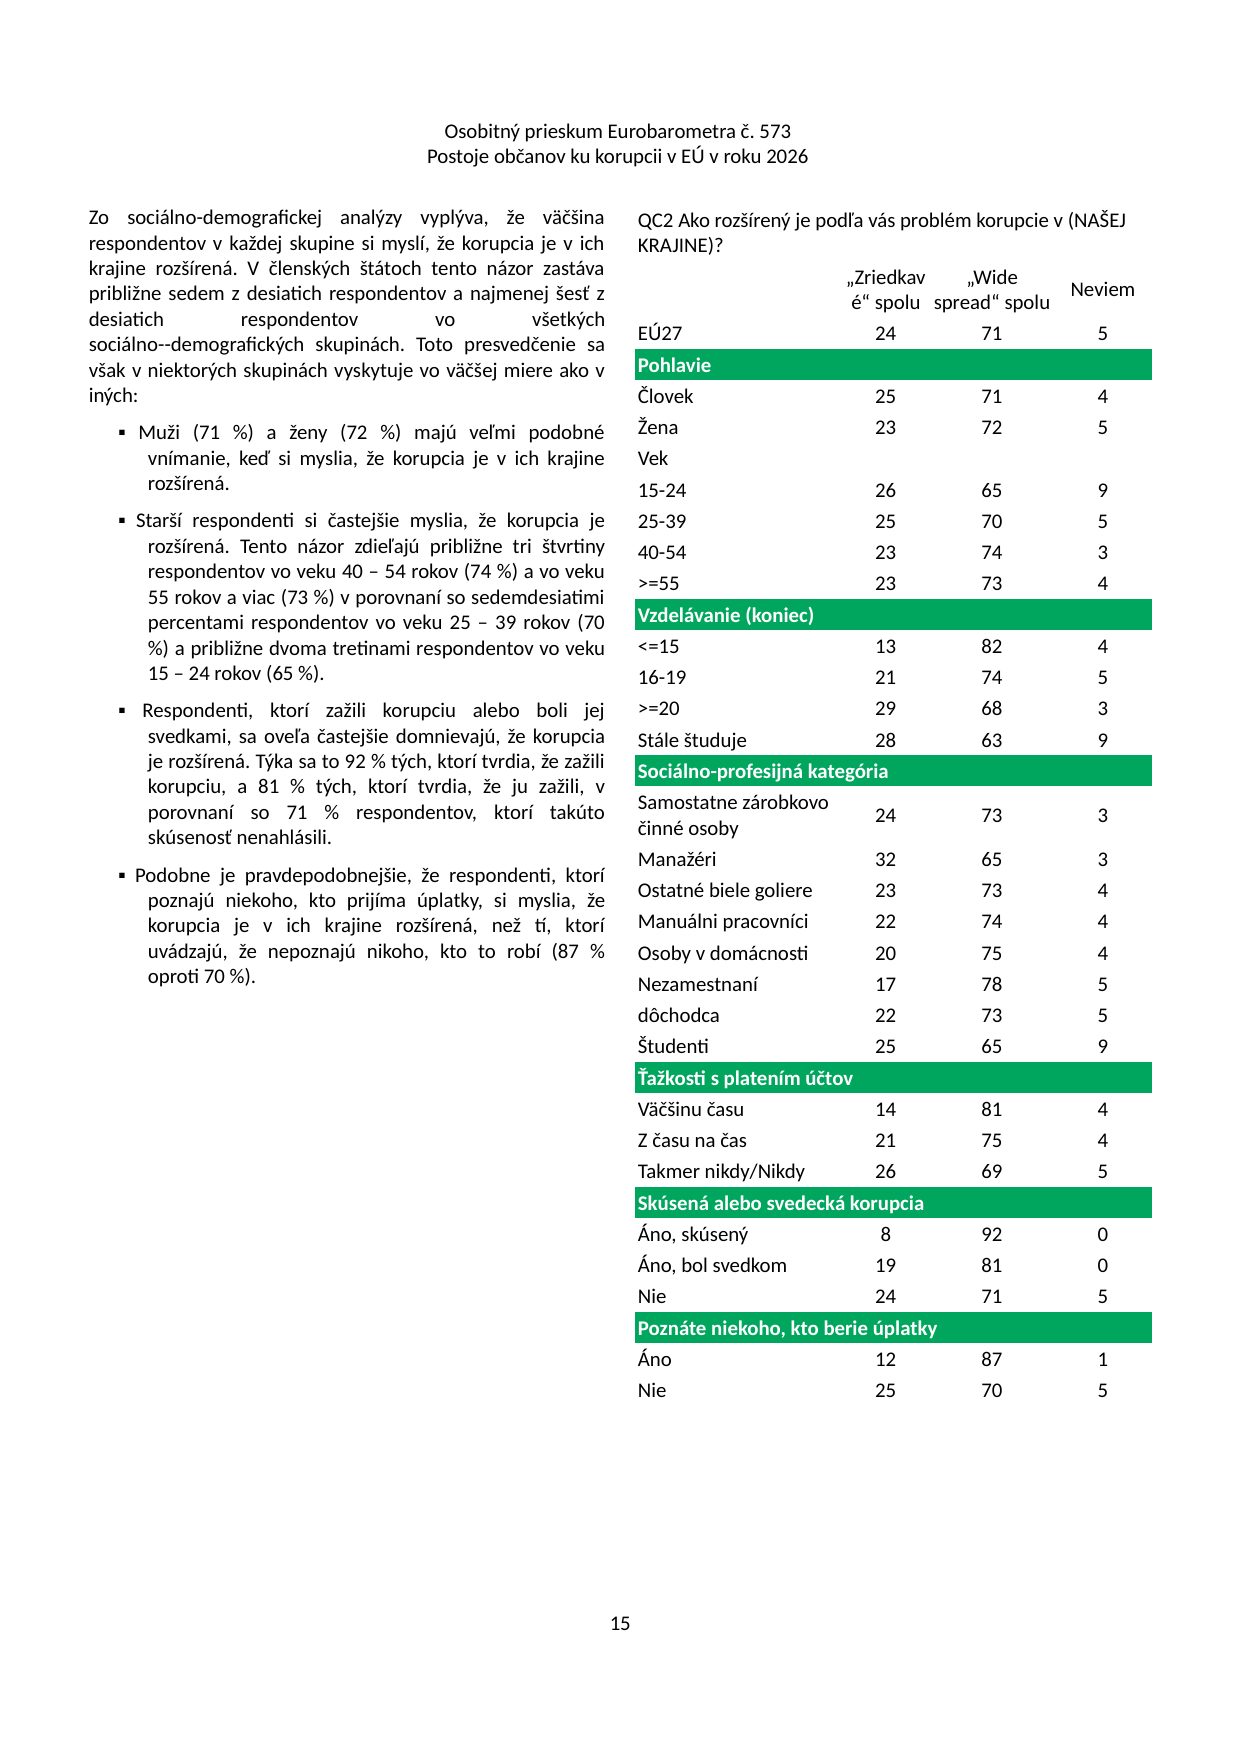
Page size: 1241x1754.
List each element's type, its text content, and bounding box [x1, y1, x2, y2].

table_cell Nie [635, 1374, 841, 1406]
table_cell Vek [635, 443, 1152, 474]
table_cell 40-54 [635, 536, 841, 568]
table_cell 78 [930, 968, 1053, 999]
table_cell 5 [1054, 505, 1152, 536]
table_cell 82 [930, 630, 1053, 661]
table_cell 24 [841, 1281, 930, 1312]
table_cell 81 [930, 1249, 1053, 1281]
table_cell 5 [1054, 1281, 1152, 1312]
table_cell 22 [841, 999, 930, 1031]
table_cell 4 [1054, 937, 1152, 968]
table_cell 63 [930, 724, 1053, 755]
table_cell 4 [1054, 630, 1152, 661]
table_cell 70 [930, 505, 1053, 536]
table_cell Väčšinu času [635, 1093, 841, 1124]
table_cell Manažéri [635, 843, 841, 874]
table_cell 23 [841, 568, 930, 599]
table_cell dôchodca [635, 999, 841, 1031]
table_cell Áno, skúsený [635, 1218, 841, 1249]
table_cell 68 [930, 693, 1053, 724]
table_cell 22 [841, 906, 930, 937]
table_cell 21 [841, 1124, 930, 1156]
table_cell >=20 [635, 693, 841, 724]
table_cell 12 [841, 1343, 930, 1374]
table_cell 4 [1054, 568, 1152, 599]
table_cell 3 [1054, 536, 1152, 568]
table_cell 74 [930, 536, 1053, 568]
table_cell 15-24 [635, 474, 841, 505]
table_cell 5 [1054, 411, 1152, 443]
table_cell 70 [930, 1374, 1053, 1406]
table_cell Osoby v domácnosti [635, 937, 841, 968]
table_cell 4 [1054, 1093, 1152, 1124]
table_cell 1 [1054, 1343, 1152, 1374]
table_cell <=15 [635, 630, 841, 661]
table_cell 19 [841, 1249, 930, 1281]
table_cell 13 [841, 630, 930, 661]
table_cell 32 [841, 843, 930, 874]
table_cell Áno [635, 1343, 841, 1374]
table_cell >=55 [635, 568, 841, 599]
table_cell 5 [1054, 661, 1152, 693]
table_cell 21 [841, 661, 930, 693]
table_cell 75 [930, 1124, 1053, 1156]
table_cell 5 [1054, 318, 1152, 349]
table_cell 5 [1054, 1374, 1152, 1406]
table_cell 24 [841, 318, 930, 349]
table_cell 73 [930, 786, 1053, 843]
table_header QC2 Ako rozšírený je podľa vás problém korupcie v (NAŠEJ KRAJINE)? [635, 204, 1152, 261]
table_cell Poznáte niekoho, kto berie úplatky [635, 1312, 1152, 1343]
table_cell Ťažkosti s platením účtov [635, 1062, 1152, 1093]
table_cell 71 [930, 380, 1053, 411]
table_cell 23 [841, 536, 930, 568]
text ▪ Podobne je pravdepodobnejšie, že respondenti, ktorí poznajú niekoho, kto prijíma úplatky, si myslia, že korupcia je v ich krajine rozšírená, než tí, ktorí uvádzajú, že nepoznajú nikoho, kto to robí (87 % oproti 70 %). [118, 862, 605, 989]
table_cell 26 [841, 1156, 930, 1187]
table_cell Z času na čas [635, 1124, 841, 1156]
table_cell 87 [930, 1343, 1053, 1374]
table_cell 75 [930, 937, 1053, 968]
table_cell 65 [930, 843, 1053, 874]
table_cell 72 [930, 411, 1053, 443]
table_cell Študenti [635, 1031, 841, 1062]
table_cell 8 [841, 1218, 930, 1249]
table_cell 9 [1054, 474, 1152, 505]
table_cell 69 [930, 1156, 1053, 1187]
table_cell 65 [930, 1031, 1053, 1062]
table_cell 4 [1054, 380, 1152, 411]
table_cell 9 [1054, 724, 1152, 755]
table_cell 25 [841, 1374, 930, 1406]
table_cell 9 [1054, 1031, 1152, 1062]
table_cell 71 [930, 1281, 1053, 1312]
table_cell 23 [841, 411, 930, 443]
table_cell 3 [1054, 843, 1152, 874]
table_cell 16-19 [635, 661, 841, 693]
table_cell „Zriedkavé“ spolu [841, 261, 930, 318]
table_cell 5 [1054, 968, 1152, 999]
table_cell 65 [930, 474, 1053, 505]
table_cell [635, 261, 841, 318]
table_cell 25 [841, 505, 930, 536]
table_cell Žena [635, 411, 841, 443]
table_cell 71 [930, 318, 1053, 349]
table_cell 3 [1054, 786, 1152, 843]
table_cell 73 [930, 999, 1053, 1031]
table_cell 81 [930, 1093, 1053, 1124]
table_cell Nie [635, 1281, 841, 1312]
table_cell 25 [841, 1031, 930, 1062]
table_cell EÚ27 [635, 318, 841, 349]
table_cell 0 [1054, 1218, 1152, 1249]
table_cell Nezamestnaní [635, 968, 841, 999]
text ▪ Starší respondenti si častejšie myslia, že korupcia je rozšírená. Tento názor zdieľajú približne tri štvrtiny respondentov vo veku 40 – 54 rokov (74 %) a vo veku 55 rokov a viac (73 %) v porovnaní so sedemdesiatimi percentami respondentov vo veku 25 – 39 rokov (70 %) a približne dvoma tretinami respondentov vo veku 15 – 24 rokov (65 %). [118, 508, 605, 686]
table_cell 4 [1054, 1124, 1152, 1156]
table_cell Človek [635, 380, 841, 411]
text ▪ Respondenti, ktorí zažili korupciu alebo boli jej svedkami, sa oveľa častejšie domnievajú, že korupcia je rozšírená. Týka sa to 92 % tých, ktorí tvrdia, že zažili korupciu, a 81 % tých, ktorí tvrdia, že ju zažili, v porovnaní so 71 % respondentov, ktorí takúto skúsenosť nenahlásili. [118, 697, 605, 850]
table_cell 3 [1054, 693, 1152, 724]
table_cell 24 [841, 786, 930, 843]
table_cell Vzdelávanie (koniec) [635, 599, 1152, 630]
table_cell 23 [841, 874, 930, 906]
table_cell 74 [930, 906, 1053, 937]
table_cell Samostatne zárobkovo činné osoby [635, 786, 841, 843]
table_cell 92 [930, 1218, 1053, 1249]
table_cell 4 [1054, 906, 1152, 937]
table_cell Manuálni pracovníci [635, 906, 841, 937]
table_cell Neviem [1054, 261, 1152, 318]
text Zo sociálno-demografickej analýzy vyplýva, že väčšina respondentov v každej skupine si myslí, že korupcia je v ich krajine rozšírená. V členských štátoch tento názor zastáva približne sedem z desiatich respondentov a najmenej šesť z desiatich respondentov vo všetkých sociálno-‑demografických skupinách. Toto presvedčenie sa však v niektorých skupinách vyskytuje vo väčšej miere ako v iných: [88, 204, 605, 408]
table_cell 73 [930, 874, 1053, 906]
table_cell „Wide spread“ spolu [930, 261, 1053, 318]
table_cell 14 [841, 1093, 930, 1124]
table_cell 0 [1054, 1249, 1152, 1281]
table_cell 4 [1054, 874, 1152, 906]
table_cell 29 [841, 693, 930, 724]
table_cell Skúsená alebo svedecká korupcia [635, 1187, 1152, 1218]
table_cell 20 [841, 937, 930, 968]
table_cell 26 [841, 474, 930, 505]
table_cell Sociálno-profesijná kategória [635, 755, 1152, 786]
table_cell 5 [1054, 1156, 1152, 1187]
table_cell Stále študuje [635, 724, 841, 755]
table_cell Áno, bol svedkom [635, 1249, 841, 1281]
table_cell 5 [1054, 999, 1152, 1031]
table_cell Ostatné biele goliere [635, 874, 841, 906]
table_cell Pohlavie [635, 349, 1152, 380]
table_cell 28 [841, 724, 930, 755]
table_cell 25 [841, 380, 930, 411]
table_cell 17 [841, 968, 930, 999]
table_cell 74 [930, 661, 1053, 693]
text ▪ Muži (71 %) a ženy (72 %) majú veľmi podobné vnímanie, keď si myslia, že korupcia je v ich krajine rozšírená. [118, 419, 605, 496]
table_cell 73 [930, 568, 1053, 599]
table_cell 25-39 [635, 505, 841, 536]
table_cell Takmer nikdy/Nikdy [635, 1156, 841, 1187]
